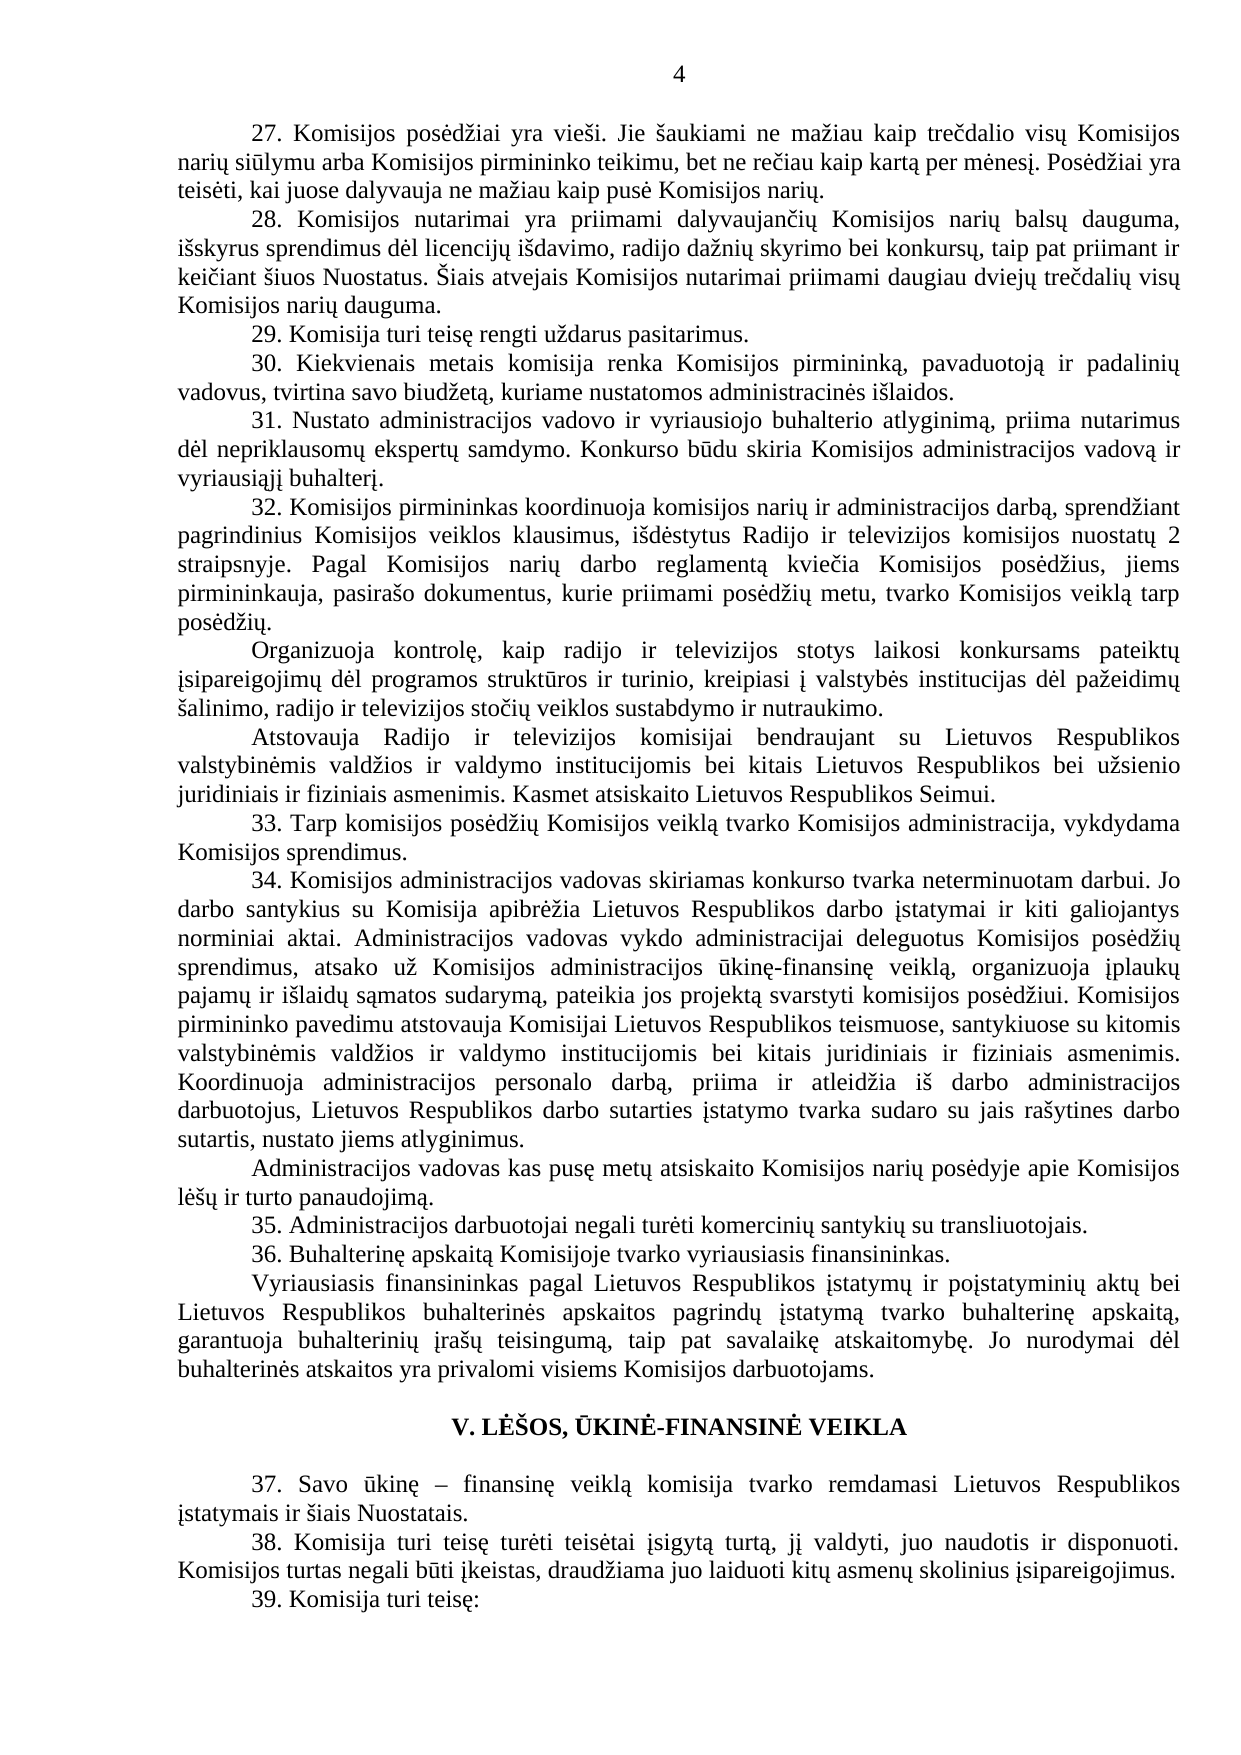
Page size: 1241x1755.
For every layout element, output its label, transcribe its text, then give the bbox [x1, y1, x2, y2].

text Administracijos vadovas kas pusę metų atsiskaito Komisijos narių posėdyje apie Komisijos lėšų ir turto panaudojimą. [177, 1153, 1181, 1211]
text 31. Nustato administracijos vadovo ir vyriausiojo buhalterio atlyginimą, priima nutarimus dėl nepriklausomų ekspertų samdymo. Konkurso būdu skiria Komisijos administracijos vadovą ir vyriausiąjį buhalterį. [177, 406, 1181, 492]
text Vyriausiasis finansininkas pagal Lietuvos Respublikos įstatymų ir poįstatyminių aktų bei Lietuvos Respublikos buhalterinės apskaitos pagrindų įstatymą tvarko buhalterinę apskaitą, garantuoja buhalterinių įrašų teisingumą, taip pat savalaikę atskaitomybę. Jo nurodymai dėl buhalterinės atskaitos yra privalomi visiems Komisijos darbuotojams. [177, 1268, 1181, 1383]
text 33. Tarp komisijos posėdžių Komisijos veiklą tvarko Komisijos administracija, vykdydama Komisijos sprendimus. [177, 808, 1181, 866]
text 34. Komisijos administracijos vadovas skiriamas konkurso tvarka neterminuotam darbui. Jo darbo santykius su Komisija apibrėžia Lietuvos Respublikos darbo įstatymai ir kiti galiojantys norminiai aktai. Administracijos vadovas vykdo administracijai deleguotus Komisijos posėdžių sprendimus, atsako už Komisijos administracijos ūkinę-finansinę veiklą, organizuoja įplaukų pajamų ir išlaidų sąmatos sudarymą, pateikia jos projektą svarstyti komisijos posėdžiui. Komisijos pirmininko pavedimu atstovauja Komisijai Lietuvos Respublikos teismuose, santykiuose su kitomis valstybinėmis valdžios ir valdymo institucijomis bei kitais juridiniais ir fiziniais asmenimis. Koordinuoja administracijos personalo darbą, priima ir atleidžia iš darbo administracijos darbuotojus, Lietuvos Respublikos darbo sutarties įstatymo tvarka sudaro su jais rašytines darbo sutartis, nustato jiems atlyginimus. [177, 866, 1181, 1153]
text 38. Komisija turi teisę turėti teisėtai įsigytą turtą, jį valdyti, juo naudotis ir disponuoti. Komisijos turtas negali būti įkeistas, draudžiama juo laiduoti kitų asmenų skolinius įsipareigojimus. [177, 1527, 1181, 1584]
text V. LĖŠOS, ŪKINĖ-FINANSINĖ VEIKLA [177, 1412, 1181, 1441]
text 30. Kiekvienais metais komisija renka Komisijos pirmininką, pavaduotoją ir padalinių vadovus, tvirtina savo biudžetą, kuriame nustatomos administracinės išlaidos. [177, 348, 1181, 406]
text 29. Komisija turi teisę rengti uždarus pasitarimus. [177, 319, 1181, 348]
text 35. Administracijos darbuotojai negali turėti komercinių santykių su transliuotojais. [177, 1211, 1181, 1239]
text 37. Savo ūkinę – finansinę veiklą komisija tvarko remdamasi Lietuvos Respublikos įstatymais ir šiais Nuostatais. [177, 1469, 1181, 1527]
text 36. Buhalterinę apskaitą Komisijoje tvarko vyriausiasis finansininkas. [177, 1239, 1181, 1268]
text Atstovauja Radijo ir televizijos komisijai bendraujant su Lietuvos Respublikos valstybinėmis valdžios ir valdymo institucijomis bei kitais Lietuvos Respublikos bei užsienio juridiniais ir fiziniais asmenimis. Kasmet atsiskaito Lietuvos Respublikos Seimui. [177, 722, 1181, 808]
text 27. Komisijos posėdžiai yra vieši. Jie šaukiami ne mažiau kaip trečdalio visų Komisijos narių siūlymu arba Komisijos pirmininko teikimu, bet ne rečiau kaip kartą per mėnesį. Posėdžiai yra teisėti, kai juose dalyvauja ne mažiau kaip pusė Komisijos narių. [177, 118, 1181, 204]
text 28. Komisijos nutarimai yra priimami dalyvaujančių Komisijos narių balsų dauguma, išskyrus sprendimus dėl licencijų išdavimo, radijo dažnių skyrimo bei konkursų, taip pat priimant ir keičiant šiuos Nuostatus. Šiais atvejais Komisijos nutarimai priimami daugiau dviejų trečdalių visų Komisijos narių dauguma. [177, 204, 1181, 319]
text Organizuoja kontrolę, kaip radijo ir televizijos stotys laikosi konkursams pateiktų įsipareigojimų dėl programos struktūros ir turinio, kreipiasi į valstybės institucijas dėl pažeidimų šalinimo, radijo ir televizijos stočių veiklos sustabdymo ir nutraukimo. [177, 636, 1181, 722]
text 39. Komisija turi teisę: [177, 1584, 1181, 1613]
text 32. Komisijos pirmininkas koordinuoja komisijos narių ir administracijos darbą, sprendžiant pagrindinius Komisijos veiklos klausimus, išdėstytus Radijo ir televizijos komisijos nuostatų 2 straipsnyje. Pagal Komisijos narių darbo reglamentą kviečia Komisijos posėdžius, jiems pirmininkauja, pasirašo dokumentus, kurie priimami posėdžių metu, tvarko Komisijos veiklą tarp posėdžių. [177, 492, 1181, 636]
